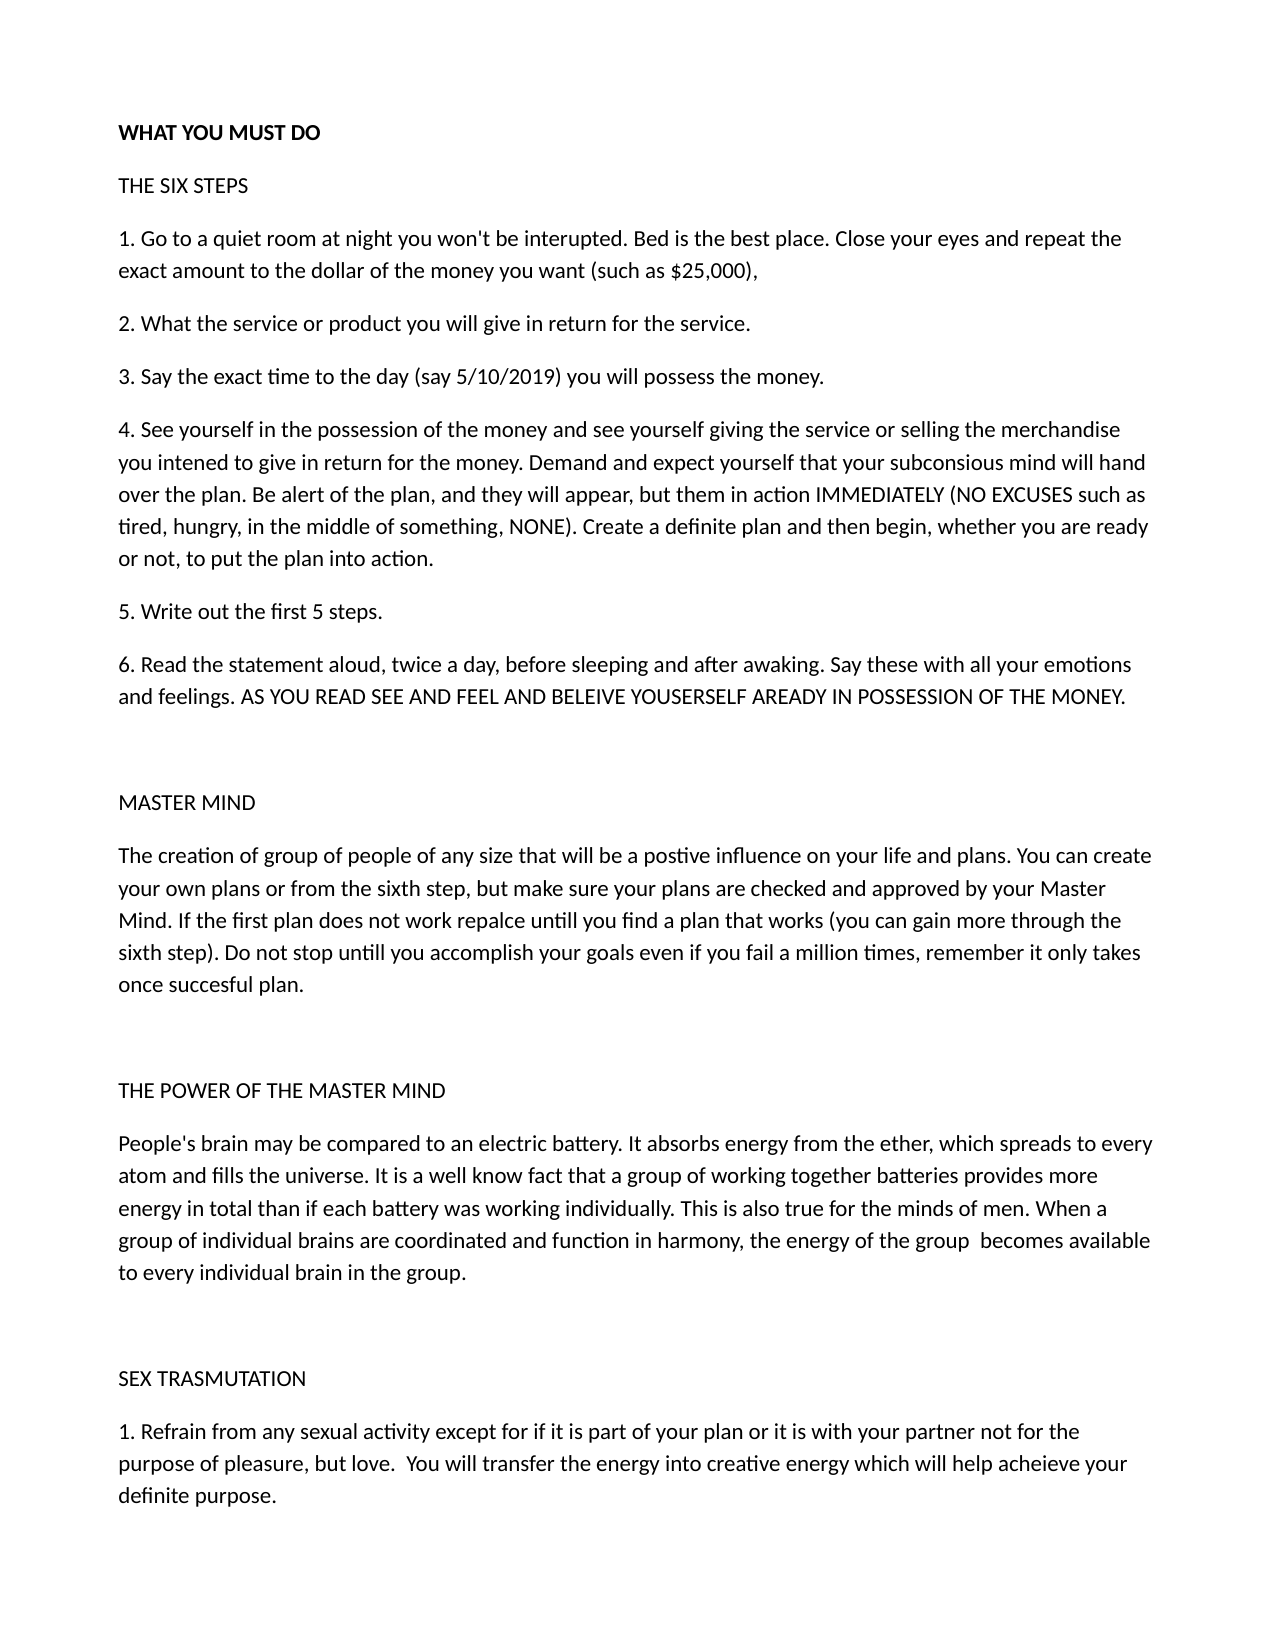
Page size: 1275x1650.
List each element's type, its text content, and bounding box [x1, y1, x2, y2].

text 6. Read the statement aloud, twice a day, before sleeping and after awaking. Say these with all your emotions and feelings. AS YOU READ SEE AND FEEL AND BELEIVE YOUSERSELF AREADY IN POSSESSION OF THE MONEY. [118, 650, 1157, 710]
text 5. Write out the first 5 steps. [118, 597, 1157, 625]
text THE POWER OF THE MASTER MIND [118, 1076, 1157, 1104]
text 2. What the service or product you will give in return for the service. [118, 309, 1157, 337]
text WHAT YOU MUST DO [118, 118, 1157, 146]
text People's brain may be compared to an electric battery. It absorbs energy from the ether, which spreads to every atom and fills the universe. It is a well know fact that a group of working together batteries provides more energy in total than if each battery was working individually. This is also true for the minds of men. When a group of individual brains are coordinated and function in harmony, the energy of the group becomes available to every individual brain in the group. [118, 1129, 1157, 1286]
text 1. Go to a quiet room at night you won't be interupted. Bed is the best place. Close your eyes and repeat the exact amount to the dollar of the money you want (such as $25,000), [118, 224, 1157, 284]
text 3. Say the exact time to the day (say 5/10/2019) you will possess the money. [118, 362, 1157, 390]
text MASTER MIND [118, 788, 1157, 816]
text 1. Refrain from any sexual activity except for if it is part of your plan or it is with your partner not for the purpose of pleasure, but love. You will transfer the energy into creative energy which will help acheieve your definite purpose. [118, 1417, 1157, 1509]
text SEX TRASMUTATION [118, 1364, 1157, 1392]
text 4. See yourself in the possession of the money and see yourself giving the service or selling the merchandise you intened to give in return for the money. Demand and expect yourself that your subconsious mind will hand over the plan. Be alert of the plan, and they will appear, but them in action IMMEDIATELY (NO EXCUSES such as tired, hungry, in the middle of something, NONE). Create a definite plan and then begin, whether you are ready or not, to put the plan into action. [118, 415, 1157, 572]
text The creation of group of people of any size that will be a postive influence on your life and plans. You can create your own plans or from the sixth step, but make sure your plans are checked and approved by your Master Mind. If the first plan does not work repalce untill you find a plan that works (you can gain more through the sixth step). Do not stop untill you accomplish your goals even if you fail a million times, remember it only takes once succesful plan. [118, 841, 1157, 998]
text THE SIX STEPS [118, 171, 1157, 199]
